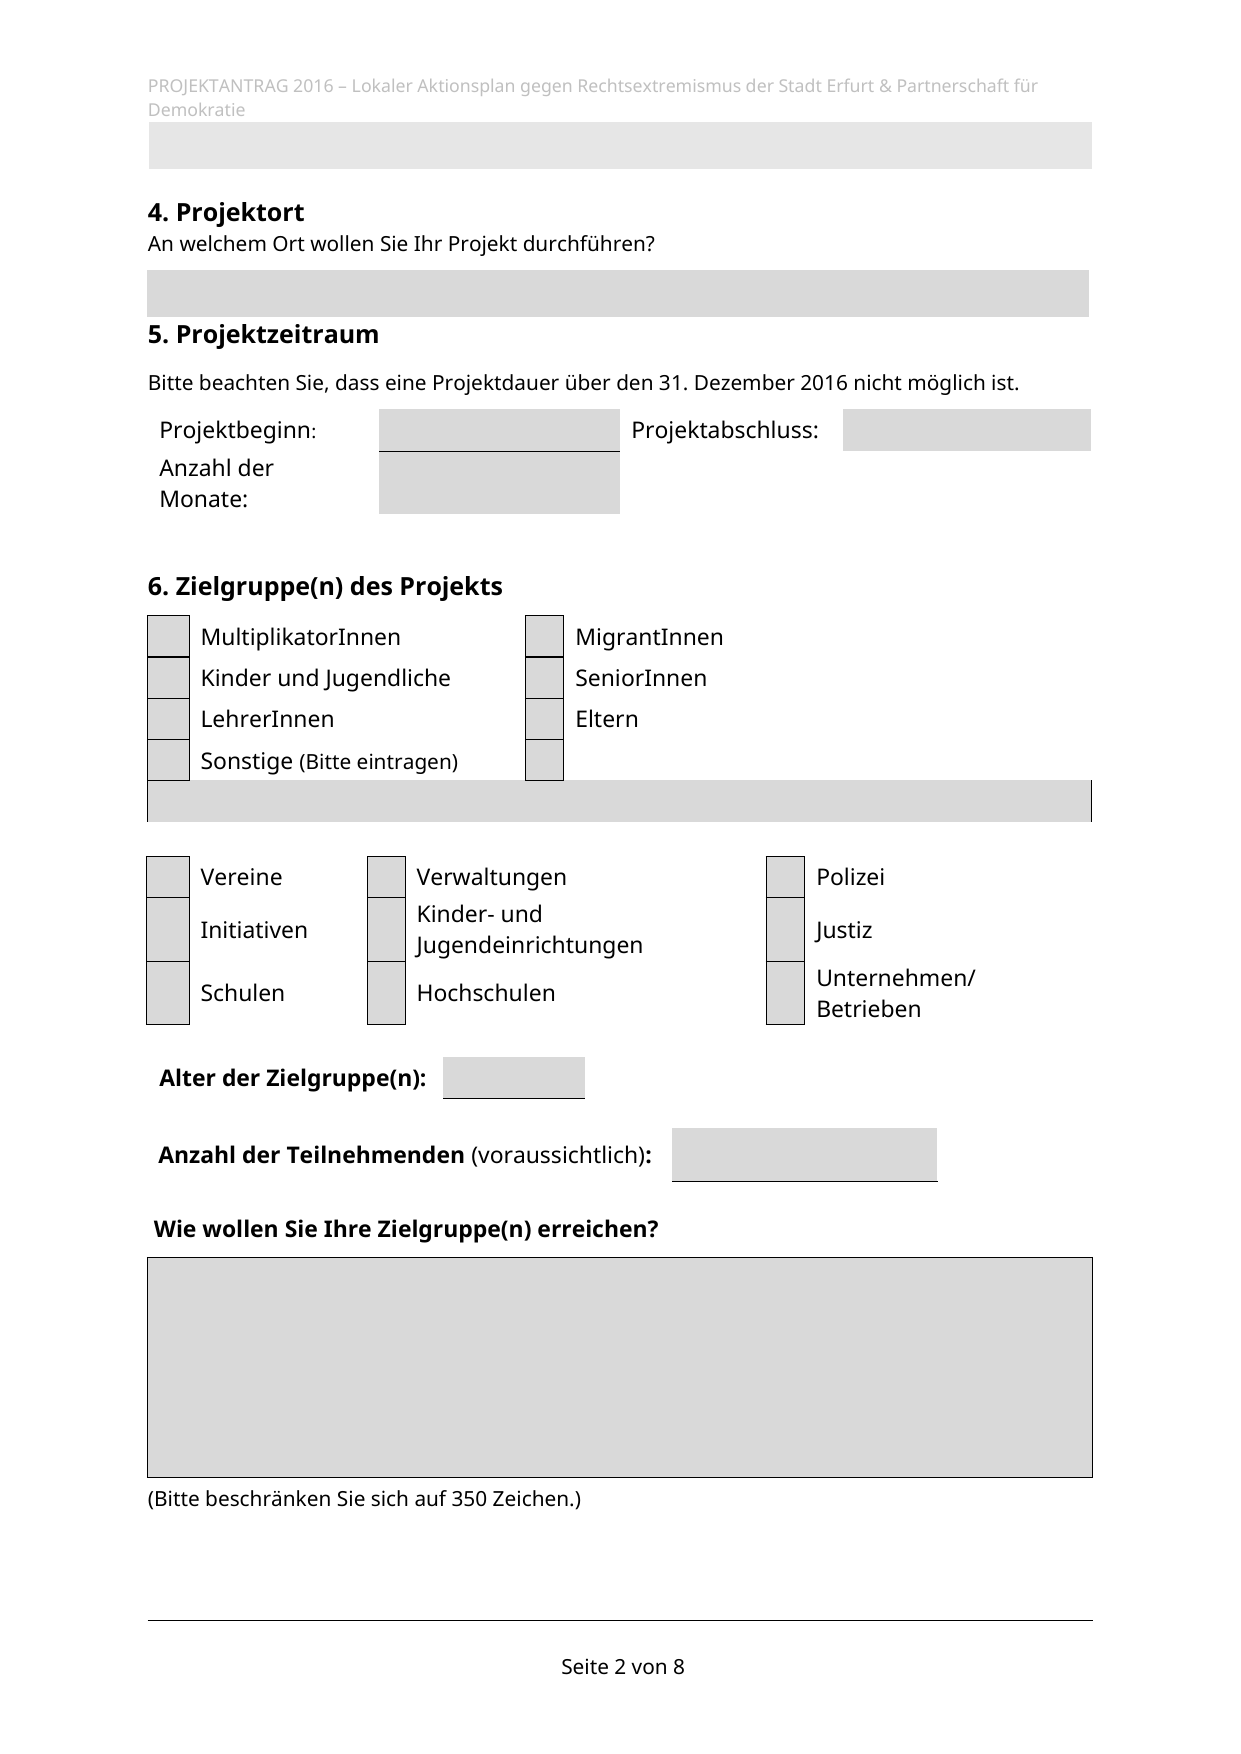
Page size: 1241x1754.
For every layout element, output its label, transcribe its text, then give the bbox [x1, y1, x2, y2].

table_cell Hochschulen [406, 961, 766, 1024]
table_header [526, 616, 563, 656]
table_cell [368, 962, 405, 1024]
table_cell [767, 898, 804, 961]
table_cell [379, 452, 620, 514]
table_cell [148, 740, 189, 780]
text Bitte beachten Sie, dass eine Projektdauer über den 31. Dezember 2016 nicht möglich ist. [148, 368, 1093, 397]
table_cell Kinder und Jugendliche [190, 656, 525, 698]
table_cell Schulen [190, 961, 367, 1024]
table_header Vereine [190, 856, 367, 897]
table_header [443, 1057, 585, 1098]
table_cell [526, 740, 563, 780]
table_header [767, 857, 804, 897]
table_header [672, 1128, 937, 1181]
table_header [148, 616, 189, 656]
text (Bitte beschränken Sie sich auf 350 Zeichen.) [148, 1484, 1093, 1512]
table_cell LehrerInnen [190, 698, 525, 739]
table_cell [620, 451, 1091, 514]
table_header [147, 857, 189, 897]
table_header [843, 409, 1091, 451]
table_cell [526, 658, 563, 698]
table_cell [526, 699, 563, 739]
table_header MultiplikatorInnen [190, 615, 525, 656]
table_header [368, 857, 405, 897]
table_cell Eltern [564, 698, 1091, 739]
table_cell [368, 898, 405, 961]
table_header Alter der Zielgruppe(n): [148, 1057, 443, 1098]
list 6. Zielgruppe(n) des Projekts [148, 568, 1093, 602]
table_cell [147, 898, 189, 961]
table_header [147, 270, 1089, 317]
table_cell SeniorInnen [564, 656, 1091, 698]
table_cell Sonstige (Bitte eintragen) [190, 739, 525, 780]
table_header Verwaltungen [406, 856, 766, 897]
table_header [148, 1258, 1092, 1477]
table_header Polizei [805, 856, 1091, 897]
table_header Anzahl der Teilnehmenden (voraussichtlich): [147, 1128, 672, 1181]
table_cell [148, 699, 189, 739]
table_cell Kinder- und Jugendeinrichtungen [406, 897, 766, 961]
table_header Projektbeginn: [148, 409, 379, 451]
table_cell [767, 962, 804, 1024]
table_header [379, 409, 620, 451]
table_cell Initiativen [190, 897, 367, 961]
table_header [149, 122, 1092, 169]
table_header MigrantInnen [564, 615, 1091, 656]
table_cell [147, 962, 189, 1024]
table_cell Justiz [805, 897, 1091, 961]
table_cell [564, 739, 1091, 780]
table_cell Anzahl der Monate: [148, 451, 379, 514]
text 5. Projektzeitraum [148, 317, 1093, 351]
list 4. Projektort An welchem Ort wollen Sie Ihr Projekt durchführen? [148, 195, 1093, 257]
table_header Projektabschluss: [620, 409, 843, 451]
table_cell Unternehmen/Betrieben [805, 961, 1091, 1024]
text Wie wollen Sie Ihre Zielgruppe(n) erreichen? [148, 1213, 1093, 1244]
table_cell [148, 780, 1091, 822]
table_cell [148, 658, 189, 698]
